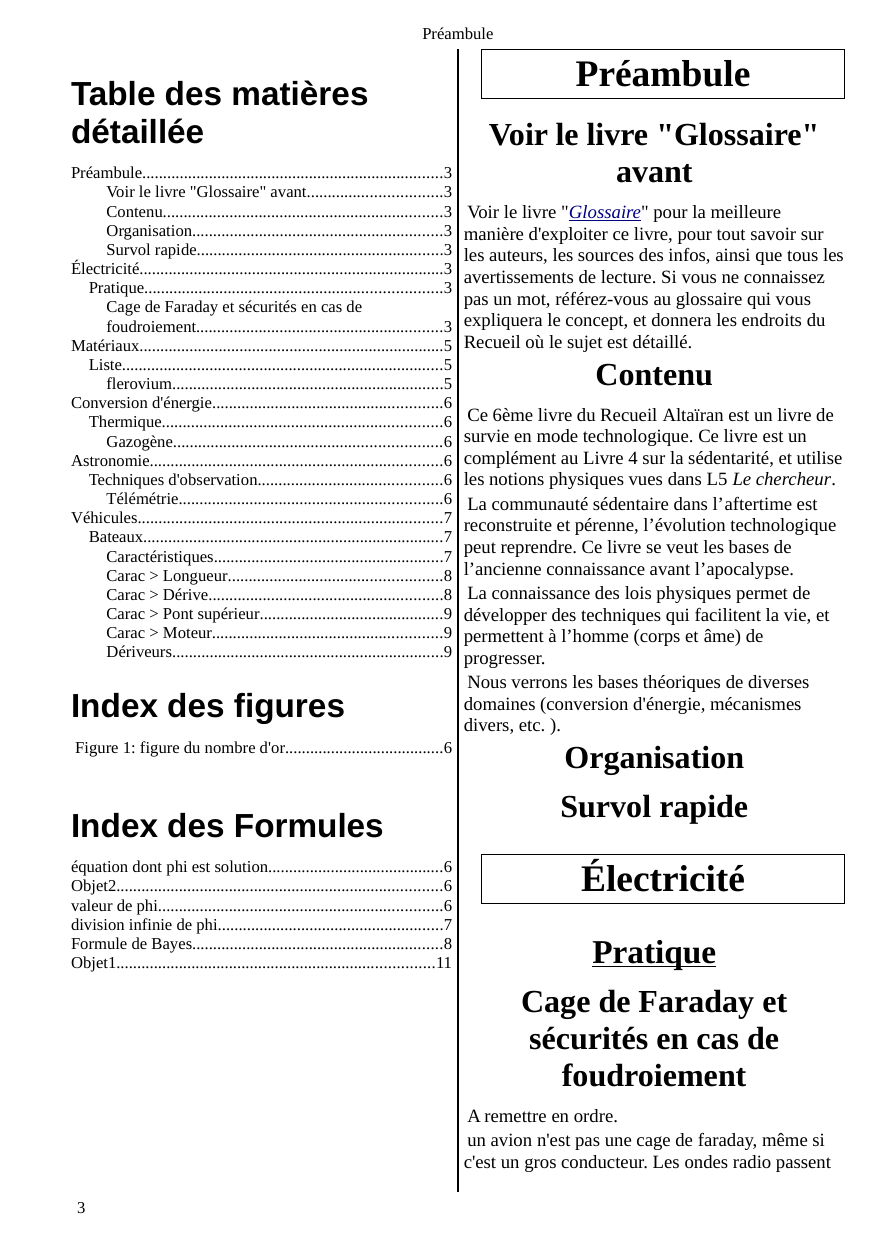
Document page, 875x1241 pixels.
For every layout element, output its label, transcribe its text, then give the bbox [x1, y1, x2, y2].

text Techniques d'observation 6 [88, 470, 452, 489]
text Carac > Pont supérieur 9 [106, 604, 452, 623]
text division infinie de phi 7 [71, 914, 452, 934]
subtitle Table des matières détaillée [71, 74, 452, 151]
text Objet2 6 [71, 876, 452, 895]
text Télémétrie 6 [106, 489, 452, 508]
text Carac > Dérive 8 [106, 585, 452, 604]
text Survol rapide 3 [106, 240, 452, 259]
text Bateaux 7 [88, 527, 452, 546]
subtitle Électricité [482, 855, 844, 903]
text Pratique 3 [88, 278, 452, 297]
subtitle Pratique [463, 932, 844, 971]
text Voir le livre "Glossaire" pour la meilleure manière d'exploiter ce livre, pour tout savoir sur les auteurs, les sources des infos, ainsi que tous les avertissements de lecture. Si vous ne connaissez pas un mot, référez-vous au glossaire qui vous expliquera le concept, et donnera les endroits du Recueil où le sujet est détaillé. [463, 201, 844, 352]
subtitle Cage de Faraday et sécurités en cas de foudroiement [463, 982, 844, 1093]
text Organisation 3 [106, 221, 452, 240]
text Objet1 11 [71, 953, 452, 972]
subtitle Organisation [463, 739, 844, 776]
text flerovium 5 [106, 374, 452, 393]
text Carac > Moteur 9 [106, 623, 452, 642]
text Préambule 3 [71, 163, 452, 182]
text Voir le livre "Glossaire" avant 3 [106, 182, 452, 201]
text La connaissance des lois physiques permet de développer des techniques qui facilitent la vie, et permettent à l’homme (corps et âme) de progresser. [463, 582, 844, 668]
text Ce 6ème livre du Recueil Altaïran est un livre de survie en mode technologique. Ce livre est un complément au Livre 4 sur la sédentarité, et utilise les notions physiques vues dans L5 Le chercheur. [463, 404, 844, 490]
text Formule de Bayes 8 [71, 934, 452, 953]
subtitle Index des Formules [71, 806, 452, 844]
text Carac > Longueur 8 [106, 566, 452, 585]
subtitle Préambule [482, 50, 844, 98]
text Matériaux 5 [71, 336, 452, 355]
text Nous verrons les bases théoriques de diverses domaines (conversion d'énergie, mécanismes divers, etc. ). [463, 671, 844, 736]
text Cage de Faraday et sécurités en cas de foudroiement 3 [106, 297, 452, 336]
text équation dont phi est solution 6 [71, 857, 452, 876]
text Dériveurs 9 [106, 642, 452, 661]
text Figure 1: figure du nombre d'or 6 [71, 737, 452, 757]
text Liste 5 [88, 355, 452, 374]
text Véhicules 7 [71, 508, 452, 527]
text Électricité 3 [71, 259, 452, 278]
text Contenu 3 [106, 201, 452, 221]
subtitle Survol rapide [463, 787, 844, 824]
text Astronomie 6 [71, 451, 452, 470]
text un avion n'est pas une cage de faraday, même si c'est un gros conducteur. Les ondes radio passent [463, 1129, 844, 1172]
text A remettre en ordre. [463, 1105, 844, 1126]
text valeur de phi 6 [71, 895, 452, 914]
subtitle Contenu [463, 355, 844, 392]
text Caractéristiques 7 [106, 546, 452, 566]
text Gazogène 6 [106, 431, 452, 451]
subtitle Index des figures [71, 686, 452, 725]
subtitle Voir le livre "Glossaire" avant [463, 116, 844, 189]
text Conversion d'énergie 6 [71, 393, 452, 412]
text Thermique 6 [88, 412, 452, 431]
text La communauté sédentaire dans l’aftertime est reconstruite et pérenne, l’évolution technologique peut reprendre. Ce livre se veut les bases de l’ancienne connaissance avant l’apocalypse. [463, 493, 844, 579]
